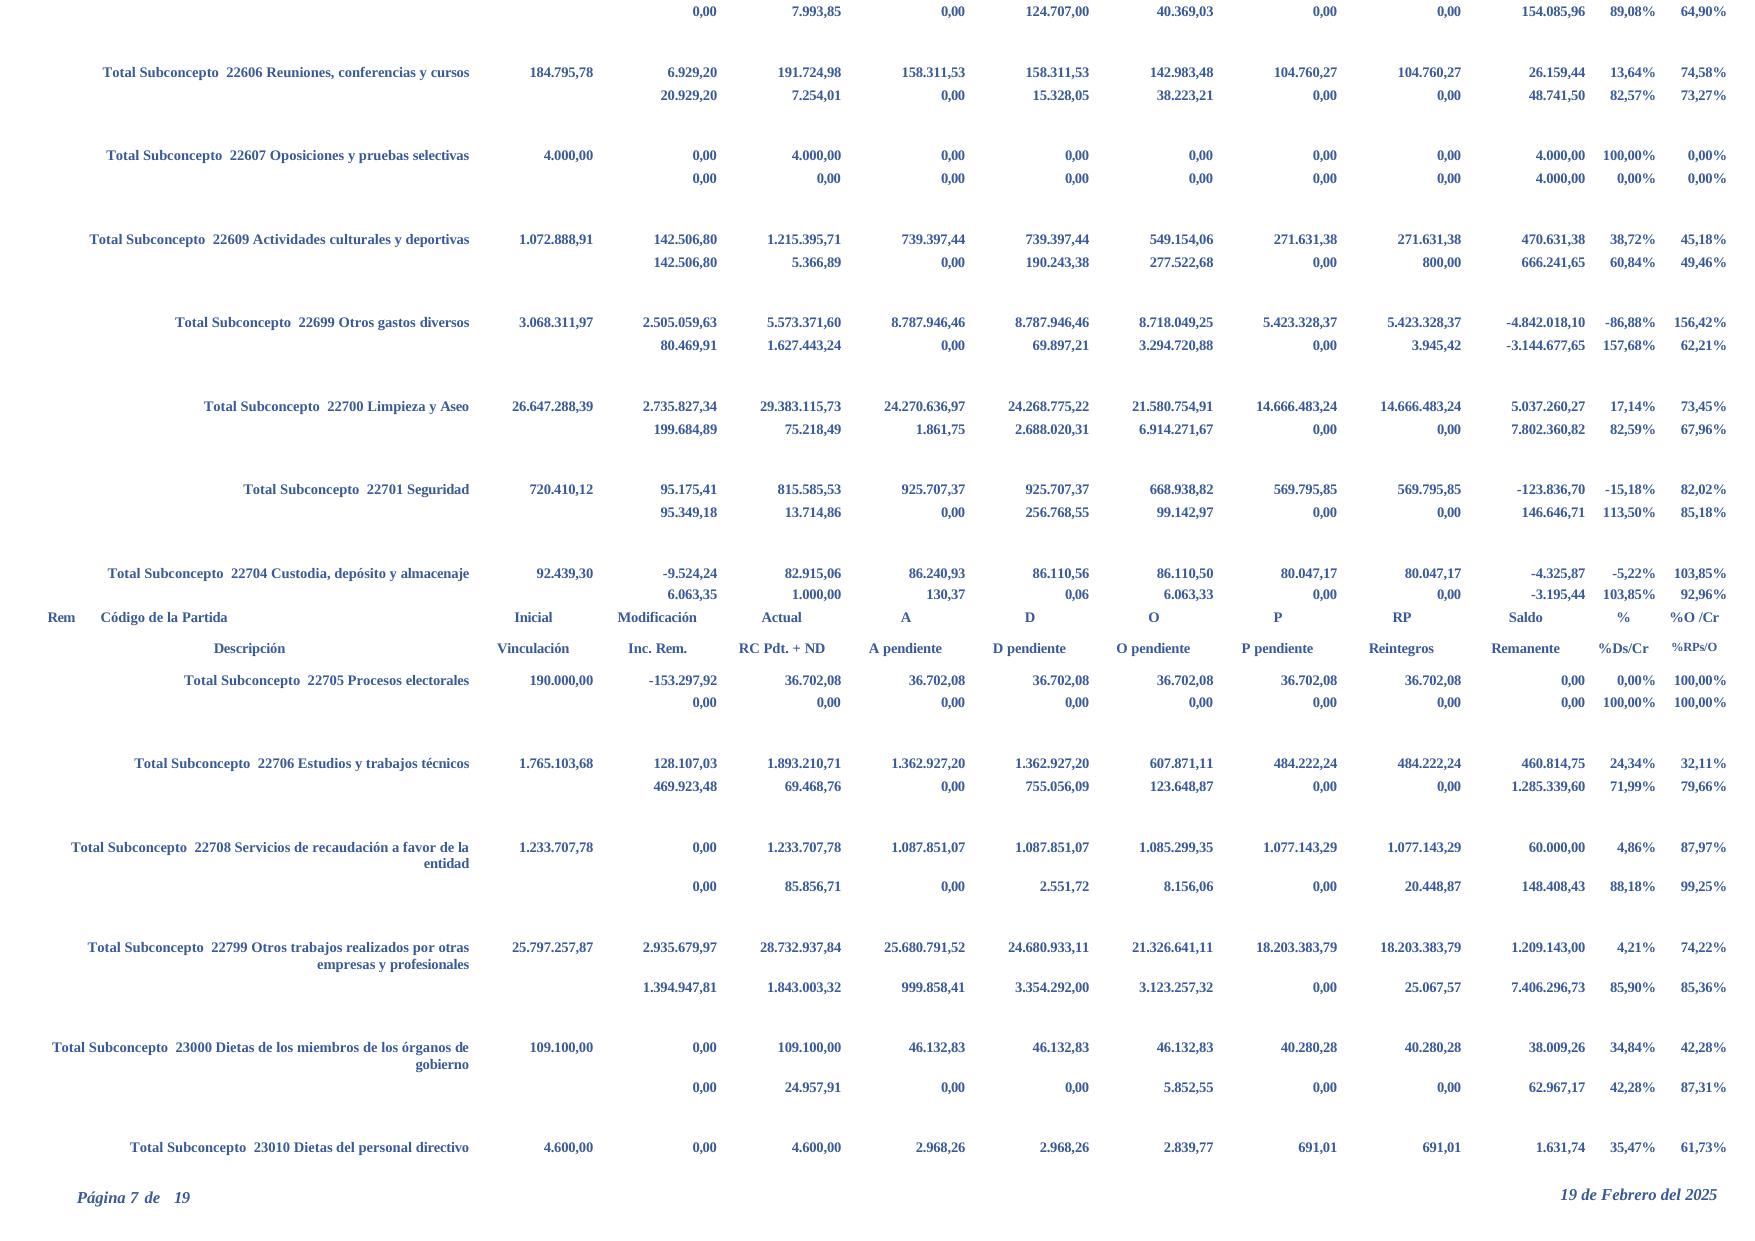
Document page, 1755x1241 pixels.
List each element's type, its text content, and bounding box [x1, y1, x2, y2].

table_cell 75.218,49 [728, 418, 855, 459]
table_cell Inc. Rem. [605, 633, 728, 667]
table_header O [1103, 604, 1227, 633]
table_cell %Ds/Cr [1588, 633, 1661, 667]
table_cell 925.707,37 [979, 460, 1102, 501]
table_cell 82,57% [1591, 84, 1662, 125]
table_cell 86.240,93 [855, 543, 979, 585]
table_cell 34,84% [1588, 1018, 1661, 1076]
table_cell 128.107,03 [605, 733, 728, 775]
table_cell 99,25% [1661, 875, 1729, 917]
table_cell 5.423.328,37 [1227, 293, 1353, 334]
table_cell 0,00 [728, 691, 855, 733]
table_cell 0,00 [1103, 691, 1227, 733]
table_cell -3.144.677,65 [1476, 334, 1591, 376]
table_cell 0,00 [605, 125, 728, 167]
table_cell Total Subconcepto 22708 Servicios de recaudación a favor de la entidad [26, 817, 483, 875]
table_cell 5.573.371,60 [728, 293, 855, 334]
table_cell 49,46% [1663, 251, 1729, 292]
table_cell 2.551,72 [979, 875, 1102, 917]
table_cell [483, 167, 605, 209]
table_cell [483, 585, 605, 604]
table_cell 184.795,78 [483, 42, 605, 83]
table_cell 0,00 [605, 817, 728, 875]
table_cell 0,00 [1353, 501, 1476, 543]
table_cell 815.585,53 [728, 460, 855, 501]
table_cell [483, 775, 605, 817]
table_cell Total Subconcepto 22799 Otros trabajos realizados por otras empresas y profesionales [26, 917, 483, 976]
table_cell -9.524,24 [605, 543, 728, 585]
table_cell 46.132,83 [1103, 1018, 1227, 1076]
table_cell 18.203.383,79 [1227, 917, 1353, 976]
table_cell 0,00 [1227, 334, 1353, 376]
table_cell D pendiente [979, 633, 1102, 667]
table_cell 4,86% [1588, 817, 1661, 875]
table_cell 6.063,35 [605, 585, 728, 604]
table_cell 82.915,06 [728, 543, 855, 585]
table_cell 26.647.288,39 [483, 376, 605, 418]
table_cell 0,00 [1353, 418, 1476, 459]
table_cell [26, 691, 483, 733]
table_cell 0,00 [1353, 775, 1476, 817]
table_cell [26, 0, 483, 42]
table_cell 0,00 [979, 1076, 1102, 1118]
table_cell 4.000,00 [483, 125, 605, 167]
table_cell 0,00 [979, 125, 1102, 167]
table_cell 24,34% [1588, 733, 1661, 775]
table_cell [483, 1076, 605, 1118]
table_cell Vinculación [483, 633, 605, 667]
table_cell 0,00 [855, 775, 979, 817]
table_cell 92.439,30 [483, 543, 605, 585]
table_cell 26.159,44 [1476, 42, 1591, 83]
table_cell 1.893.210,71 [728, 733, 855, 775]
table_cell RC Pdt. + ND [728, 633, 855, 667]
table_cell 0,00 [1353, 1076, 1476, 1118]
table_cell [483, 691, 605, 733]
table_cell 21.326.641,11 [1103, 917, 1227, 976]
table_cell 8.787.946,46 [979, 293, 1102, 334]
table_cell A pendiente [855, 633, 979, 667]
table_cell 0,00 [1227, 1076, 1353, 1118]
table_cell 0,00 [1227, 84, 1353, 125]
table_cell 0,00 [605, 1018, 728, 1076]
table_cell 0,00% [1663, 167, 1729, 209]
table_cell 1.072.888,91 [483, 209, 605, 251]
table_cell -86,88% [1591, 293, 1662, 334]
table_cell 142.506,80 [605, 209, 728, 251]
table_cell 6.063,33 [1103, 585, 1227, 604]
table_cell Total Subconcepto 23010 Dietas del personal directivo [26, 1118, 483, 1159]
table_cell 277.522,68 [1103, 251, 1227, 292]
table_header RP [1353, 604, 1476, 633]
table_cell [26, 501, 483, 543]
table_cell 0,00 [1353, 125, 1476, 167]
table_cell 0,00 [1227, 775, 1353, 817]
table_cell 15.328,05 [979, 84, 1102, 125]
table_cell 1.285.339,60 [1476, 775, 1588, 817]
table_cell 113,50% [1591, 501, 1662, 543]
table_cell [26, 167, 483, 209]
table_cell 60.000,00 [1476, 817, 1588, 875]
table_cell 24.680.933,11 [979, 917, 1102, 976]
table_cell 85.856,71 [728, 875, 855, 917]
table_cell 123.648,87 [1103, 775, 1227, 817]
table_cell 1.627.443,24 [728, 334, 855, 376]
table_cell 0,00 [1476, 691, 1588, 733]
table_cell 1.087.851,07 [855, 817, 979, 875]
table_cell 0,00 [855, 875, 979, 917]
table_cell 1.233.707,78 [728, 817, 855, 875]
table_cell 607.871,11 [1103, 733, 1227, 775]
table_cell 925.707,37 [855, 460, 979, 501]
table_cell [26, 976, 483, 1017]
table_cell 0,00 [1227, 0, 1353, 42]
table_cell 7.993,85 [728, 0, 855, 42]
table_cell -4.842.018,10 [1476, 293, 1591, 334]
table_header Saldo [1476, 604, 1588, 633]
table_cell 1.394.947,81 [605, 976, 728, 1017]
table_cell 45,18% [1663, 209, 1729, 251]
table_cell 20.448,87 [1353, 875, 1476, 917]
table_cell 190.000,00 [483, 667, 605, 691]
table_cell 14.666.483,24 [1353, 376, 1476, 418]
table_cell 0,00 [979, 167, 1102, 209]
table_cell 2.735.827,34 [605, 376, 728, 418]
table_cell 271.631,38 [1353, 209, 1476, 251]
table_cell 739.397,44 [979, 209, 1102, 251]
table_cell 0,00 [855, 251, 979, 292]
table_cell 0,00 [1227, 125, 1353, 167]
table_cell [26, 84, 483, 125]
table_cell 0,00 [855, 1076, 979, 1118]
table_cell 88,18% [1588, 875, 1661, 917]
table_cell 20.929,20 [605, 84, 728, 125]
table_cell 85,36% [1661, 976, 1729, 1017]
table_cell 549.154,06 [1103, 209, 1227, 251]
table_cell 0,00 [605, 691, 728, 733]
table_cell 36.702,08 [979, 667, 1102, 691]
table_cell -15,18% [1591, 460, 1662, 501]
table_cell 13,64% [1591, 42, 1662, 83]
table_header D [979, 604, 1102, 633]
table_cell 62.967,17 [1476, 1076, 1588, 1118]
table_cell 7.802.360,82 [1476, 418, 1591, 459]
table_cell 3.123.257,32 [1103, 976, 1227, 1017]
table_cell 0,00 [728, 167, 855, 209]
table_cell 103,85% [1591, 585, 1662, 604]
table_cell 38.223,21 [1103, 84, 1227, 125]
table_cell 999.858,41 [855, 976, 979, 1017]
table_cell 1.215.395,71 [728, 209, 855, 251]
table_cell 46.132,83 [979, 1018, 1102, 1076]
table_cell 2.839,77 [1103, 1118, 1227, 1159]
table_cell P pendiente [1227, 633, 1353, 667]
table_cell 99.142,97 [1103, 501, 1227, 543]
table_cell 24.270.636,97 [855, 376, 979, 418]
table_cell [26, 875, 483, 917]
table_cell 109.100,00 [728, 1018, 855, 1076]
table_cell Remanente [1476, 633, 1588, 667]
table_cell 36.702,08 [1103, 667, 1227, 691]
table_header Rem Código de la Partida [26, 604, 483, 633]
table_cell 6.929,20 [605, 42, 728, 83]
table_header A [855, 604, 979, 633]
table_cell 48.741,50 [1476, 84, 1591, 125]
table_cell 87,31% [1661, 1076, 1729, 1118]
table_cell -153.297,92 [605, 667, 728, 691]
table_cell [26, 775, 483, 817]
table_cell 191.724,98 [728, 42, 855, 83]
table_cell 95.175,41 [605, 460, 728, 501]
table_cell Total Subconcepto 22705 Procesos electorales [26, 667, 483, 691]
table_cell 25.680.791,52 [855, 917, 979, 976]
table_cell 0,00 [855, 167, 979, 209]
table_cell 4.600,00 [483, 1118, 605, 1159]
table_cell 0,00 [605, 167, 728, 209]
table_cell 0,00 [855, 334, 979, 376]
table_cell 0,00 [1353, 691, 1476, 733]
table_cell -5,22% [1591, 543, 1662, 585]
table_header P [1227, 604, 1353, 633]
table_cell [26, 251, 483, 292]
table_cell 29.383.115,73 [728, 376, 855, 418]
table_cell 79,66% [1661, 775, 1729, 817]
table_cell 0,00 [1227, 251, 1353, 292]
table_cell 3.068.311,97 [483, 293, 605, 334]
table_cell 4.000,00 [728, 125, 855, 167]
table_cell 1.233.707,78 [483, 817, 605, 875]
table_cell 0,00 [1227, 691, 1353, 733]
table_cell 8.156,06 [1103, 875, 1227, 917]
table_cell 1.843.003,32 [728, 976, 855, 1017]
table_cell 146.646,71 [1476, 501, 1591, 543]
table_cell 2.688.020,31 [979, 418, 1102, 459]
table_cell [483, 418, 605, 459]
table_cell 0,00 [855, 0, 979, 42]
table_cell 0,00 [605, 0, 728, 42]
table_cell 691,01 [1227, 1118, 1353, 1159]
table_cell 46.132,83 [855, 1018, 979, 1076]
table_cell [26, 585, 483, 604]
table_cell -3.195,44 [1476, 585, 1591, 604]
table_cell 148.408,43 [1476, 875, 1588, 917]
table_cell 1.077.143,29 [1353, 817, 1476, 875]
table_cell 64,90% [1663, 0, 1729, 42]
table_cell 1.209.143,00 [1476, 917, 1588, 976]
table_cell 100,00% [1591, 125, 1662, 167]
table_cell 60,84% [1591, 251, 1662, 292]
table_cell Descripción [26, 633, 483, 667]
table_cell 2.968,26 [855, 1118, 979, 1159]
table_cell 1.765.103,68 [483, 733, 605, 775]
table_cell Reintegros [1353, 633, 1476, 667]
table_cell 25.797.257,87 [483, 917, 605, 976]
table_header % [1588, 604, 1661, 633]
table_cell O pendiente [1103, 633, 1227, 667]
table_cell 40.280,28 [1227, 1018, 1353, 1076]
table_cell 86.110,50 [1103, 543, 1227, 585]
table_cell 8.787.946,46 [855, 293, 979, 334]
table_header Actual [728, 604, 855, 633]
table_cell 0,06 [979, 585, 1102, 604]
table_cell 190.243,38 [979, 251, 1102, 292]
table_cell 82,02% [1663, 460, 1729, 501]
table_cell 21.580.754,91 [1103, 376, 1227, 418]
table_cell 1.631,74 [1476, 1118, 1588, 1159]
table_cell Total Subconcepto 22704 Custodia, depósito y almacenaje [26, 543, 483, 585]
table_cell 4.000,00 [1476, 125, 1591, 167]
table_cell 13.714,86 [728, 501, 855, 543]
table_cell Total Subconcepto 23000 Dietas de los miembros de los órganos de gobierno [26, 1018, 483, 1076]
table_cell 0,00 [855, 125, 979, 167]
table_cell 36.702,08 [855, 667, 979, 691]
table_cell 484.222,24 [1227, 733, 1353, 775]
table_cell 469.923,48 [605, 775, 728, 817]
table_cell 0,00 [1227, 418, 1353, 459]
table_cell 73,27% [1663, 84, 1729, 125]
table_cell 103,85% [1663, 543, 1729, 585]
table_cell 36.702,08 [1353, 667, 1476, 691]
table_cell 3.294.720,88 [1103, 334, 1227, 376]
table_cell 85,18% [1663, 501, 1729, 543]
table_cell [26, 334, 483, 376]
table_cell 484.222,24 [1353, 733, 1476, 775]
table_cell 5.852,55 [1103, 1076, 1227, 1118]
table_cell 0,00 [1103, 167, 1227, 209]
table_cell 755.056,09 [979, 775, 1102, 817]
table_cell 158.311,53 [979, 42, 1102, 83]
table_cell 154.085,96 [1476, 0, 1591, 42]
table_cell 0,00 [605, 875, 728, 917]
table_cell 4.000,00 [1476, 167, 1591, 209]
table_cell 87,97% [1661, 817, 1729, 875]
table_cell 35,47% [1588, 1118, 1661, 1159]
table_cell 38,72% [1591, 209, 1662, 251]
table_cell 4.600,00 [728, 1118, 855, 1159]
table_cell 0,00 [1353, 84, 1476, 125]
table_cell 739.397,44 [855, 209, 979, 251]
table_cell 142.506,80 [605, 251, 728, 292]
table_cell 0,00 [1227, 501, 1353, 543]
table_cell 40.369,03 [1103, 0, 1227, 42]
table_cell 691,01 [1353, 1118, 1476, 1159]
table_cell Total Subconcepto 22607 Oposiciones y pruebas selectivas [26, 125, 483, 167]
table_cell 0,00% [1663, 125, 1729, 167]
table_cell 0,00 [1227, 976, 1353, 1017]
table_cell 0,00 [855, 501, 979, 543]
table_cell 32,11% [1661, 733, 1729, 775]
table_cell [483, 501, 605, 543]
table_cell Total Subconcepto 22701 Seguridad [26, 460, 483, 501]
table_cell 0,00 [855, 84, 979, 125]
table_cell 109.100,00 [483, 1018, 605, 1076]
table_header Modificación [605, 604, 728, 633]
table_cell 62,21% [1663, 334, 1729, 376]
table_cell 256.768,55 [979, 501, 1102, 543]
table_cell 1.087.851,07 [979, 817, 1102, 875]
table_cell 1.077.143,29 [1227, 817, 1353, 875]
table_cell 104.760,27 [1353, 42, 1476, 83]
table_cell 71,99% [1588, 775, 1661, 817]
table_cell 1.362.927,20 [855, 733, 979, 775]
table_cell [483, 875, 605, 917]
table_cell 0,00 [1103, 125, 1227, 167]
table_cell -123.836,70 [1476, 460, 1591, 501]
table_cell 100,00% [1588, 691, 1661, 733]
table_cell 0,00 [605, 1118, 728, 1159]
table_cell 40.280,28 [1353, 1018, 1476, 1076]
table_cell 1.861,75 [855, 418, 979, 459]
table_cell 0,00% [1588, 667, 1661, 691]
table_cell 142.983,48 [1103, 42, 1227, 83]
table_cell 42,28% [1661, 1018, 1729, 1076]
table_cell 0,00 [1476, 667, 1588, 691]
table_cell 36.702,08 [1227, 667, 1353, 691]
table_cell 104.760,27 [1227, 42, 1353, 83]
table_cell 69.468,76 [728, 775, 855, 817]
table_cell %RPs/O [1661, 633, 1729, 667]
table_cell 14.666.483,24 [1227, 376, 1353, 418]
table_cell 569.795,85 [1227, 460, 1353, 501]
table_cell 25.067,57 [1353, 976, 1476, 1017]
table_cell 2.968,26 [979, 1118, 1102, 1159]
table_cell 0,00 [605, 1076, 728, 1118]
table_cell 80.047,17 [1353, 543, 1476, 585]
table_cell -4.325,87 [1476, 543, 1591, 585]
table_cell 80.469,91 [605, 334, 728, 376]
table_cell 95.349,18 [605, 501, 728, 543]
table_cell 74,58% [1663, 42, 1729, 83]
table_cell Total Subconcepto 22606 Reuniones, conferencias y cursos [26, 42, 483, 83]
table_cell 157,68% [1591, 334, 1662, 376]
table_cell 460.814,75 [1476, 733, 1588, 775]
table_cell [483, 251, 605, 292]
table_cell 0,00 [1353, 585, 1476, 604]
table_cell [483, 84, 605, 125]
table_cell 6.914.271,67 [1103, 418, 1227, 459]
table_cell 38.009,26 [1476, 1018, 1588, 1076]
table_cell 92,96% [1663, 585, 1729, 604]
table_cell 0,00% [1591, 167, 1662, 209]
table_cell 470.631,38 [1476, 209, 1591, 251]
table_cell [26, 418, 483, 459]
table_cell 100,00% [1661, 691, 1729, 733]
table_cell 42,28% [1588, 1076, 1661, 1118]
table_cell 5.037.260,27 [1476, 376, 1591, 418]
table_cell 82,59% [1591, 418, 1662, 459]
table_cell 271.631,38 [1227, 209, 1353, 251]
table_cell 5.423.328,37 [1353, 293, 1476, 334]
table_cell 569.795,85 [1353, 460, 1476, 501]
table_header %O /Cr [1661, 604, 1729, 633]
table_cell 668.938,82 [1103, 460, 1227, 501]
table_cell 8.718.049,25 [1103, 293, 1227, 334]
table_cell 800,00 [1353, 251, 1476, 292]
table_cell 666.241,65 [1476, 251, 1591, 292]
table_cell 28.732.937,84 [728, 917, 855, 976]
table_cell 69.897,21 [979, 334, 1102, 376]
table_cell 2.505.059,63 [605, 293, 728, 334]
table_cell 73,45% [1663, 376, 1729, 418]
table_cell Total Subconcepto 22609 Actividades culturales y deportivas [26, 209, 483, 251]
table_cell 0,00 [1353, 167, 1476, 209]
table_cell 85,90% [1588, 976, 1661, 1017]
table_cell 7.254,01 [728, 84, 855, 125]
table_cell 7.406.296,73 [1476, 976, 1588, 1017]
table_cell Total Subconcepto 22700 Limpieza y Aseo [26, 376, 483, 418]
table_cell 100,00% [1661, 667, 1729, 691]
table_header Inicial [483, 604, 605, 633]
table_cell 1.362.927,20 [979, 733, 1102, 775]
table_cell 4,21% [1588, 917, 1661, 976]
table_cell 199.684,89 [605, 418, 728, 459]
table_cell 67,96% [1663, 418, 1729, 459]
table_cell 36.702,08 [728, 667, 855, 691]
table_cell 130,37 [855, 585, 979, 604]
table_cell 0,00 [979, 691, 1102, 733]
table_cell 720.410,12 [483, 460, 605, 501]
table_cell 0,00 [1227, 875, 1353, 917]
table_cell 80.047,17 [1227, 543, 1353, 585]
table_cell 2.935.679,97 [605, 917, 728, 976]
table_cell 0,00 [1227, 167, 1353, 209]
table_cell 5.366,89 [728, 251, 855, 292]
table_cell 24.268.775,22 [979, 376, 1102, 418]
table_cell 1.000,00 [728, 585, 855, 604]
table_cell 74,22% [1661, 917, 1729, 976]
table_cell 89,08% [1591, 0, 1662, 42]
table_cell 0,00 [1227, 585, 1353, 604]
table_cell 158.311,53 [855, 42, 979, 83]
table_cell 24.957,91 [728, 1076, 855, 1118]
table_cell 1.085.299,35 [1103, 817, 1227, 875]
table_cell 0,00 [855, 691, 979, 733]
table_cell 3.354.292,00 [979, 976, 1102, 1017]
table_cell 3.945,42 [1353, 334, 1476, 376]
table_cell Total Subconcepto 22699 Otros gastos diversos [26, 293, 483, 334]
table_cell [483, 0, 605, 42]
table_cell 17,14% [1591, 376, 1662, 418]
table_cell 61,73% [1661, 1118, 1729, 1159]
table_cell 86.110,56 [979, 543, 1102, 585]
table_cell Total Subconcepto 22706 Estudios y trabajos técnicos [26, 733, 483, 775]
table_cell 124.707,00 [979, 0, 1102, 42]
table_cell [483, 976, 605, 1017]
table_cell 156,42% [1663, 293, 1729, 334]
table_cell 0,00 [1353, 0, 1476, 42]
table_cell [483, 334, 605, 376]
table_cell 18.203.383,79 [1353, 917, 1476, 976]
table_cell [26, 1076, 483, 1118]
